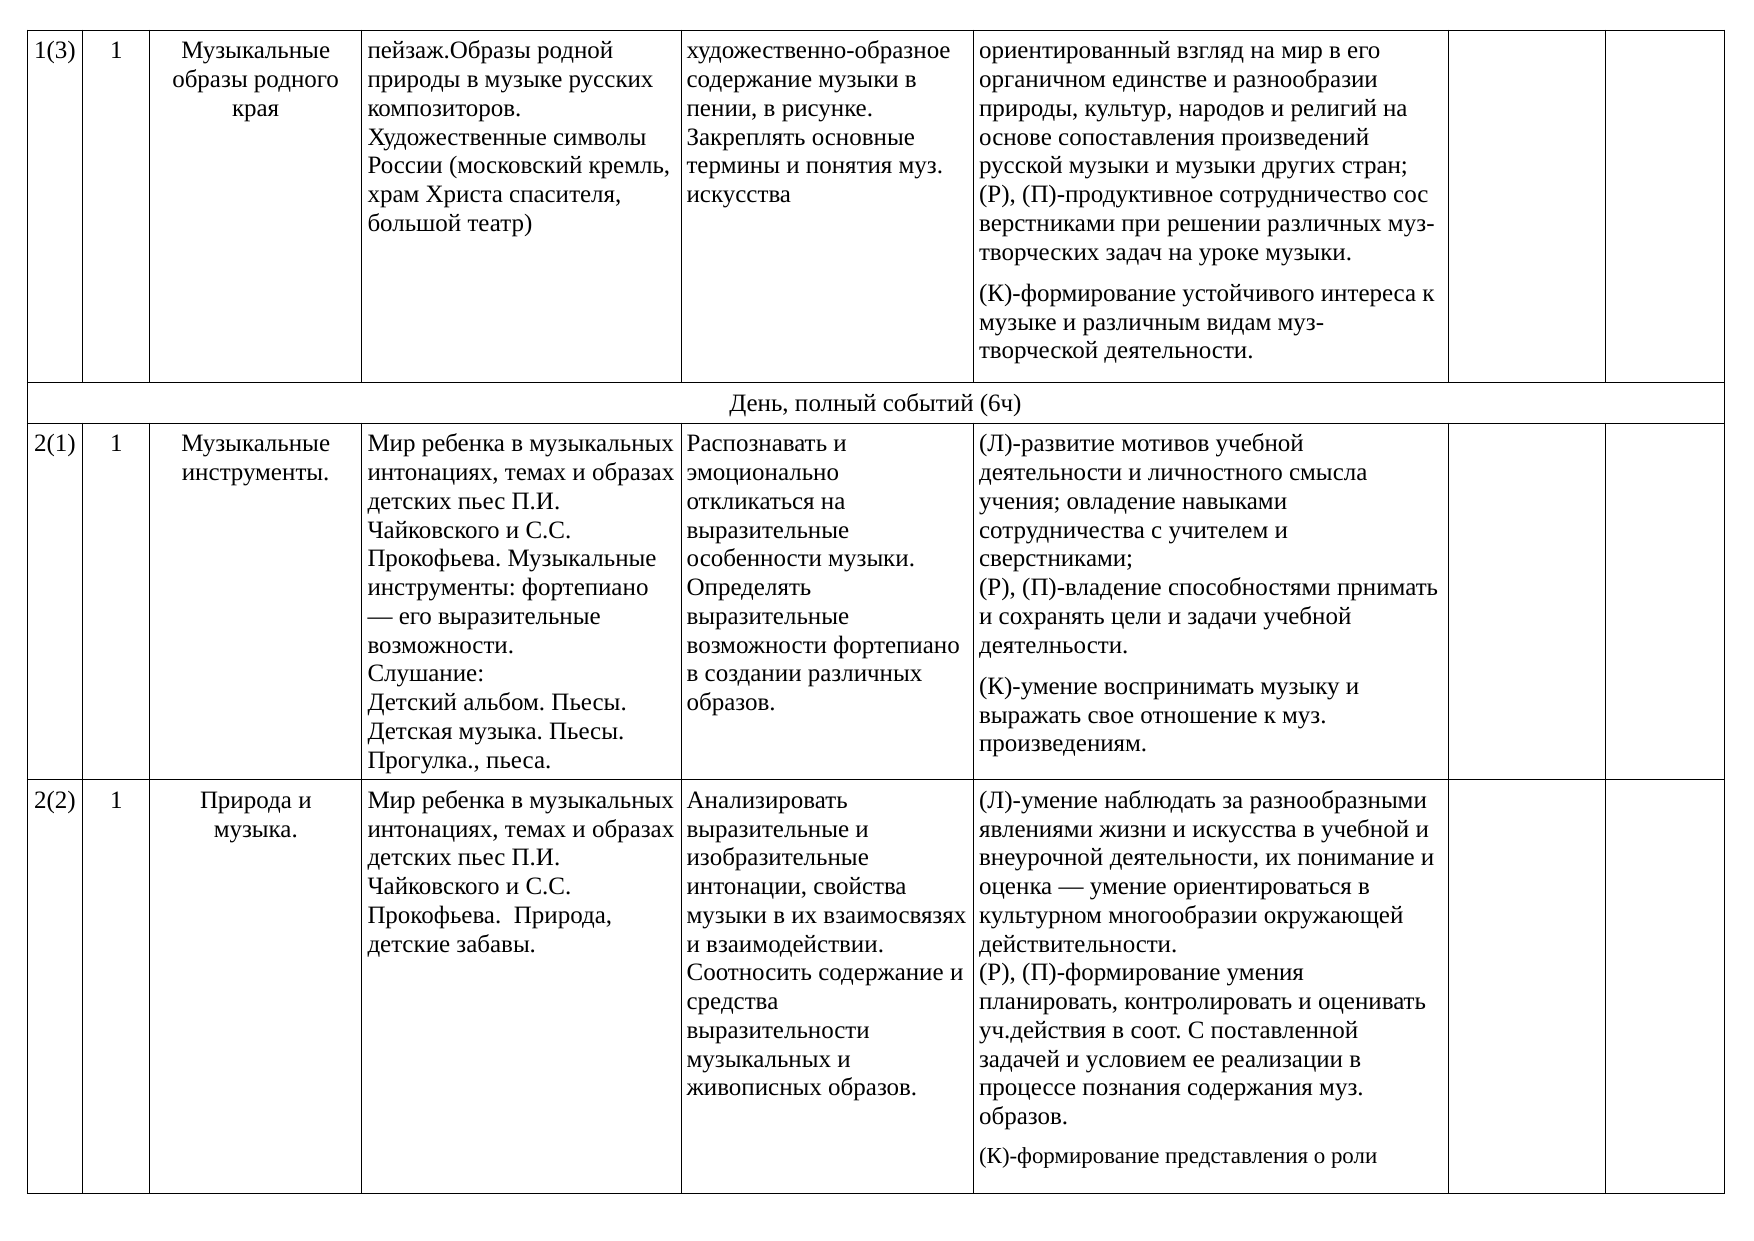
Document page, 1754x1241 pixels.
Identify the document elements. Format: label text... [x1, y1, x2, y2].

table_cell [1606, 31, 1724, 382]
table_cell 1 [83, 31, 149, 382]
table_cell ориентированный взгляд на мир в его органичном единстве и разнообразии природы, культур, народов и религий на основе сопоставления произведений русской музыки и музыки других стран; (Р), (П)-продуктивное сотрудничество сос верстниками при решении различных муз- творческих задач на уроке музыки. (К)-формирование устойчивого интереса к музыке и различным видам муз-творческой деятельности. [974, 31, 1448, 382]
table_cell 1(3) [28, 31, 82, 382]
table_cell художественно-образное содержание музыки в пении, в рисунке. Закреплять основные термины и понятия муз. искусства [682, 31, 973, 382]
table_cell Музыкальные образы родного края [150, 31, 361, 382]
table_cell [1606, 780, 1724, 1193]
table_cell Распознавать и эмоционально откликаться на выразительные особенности музыки. Определять выразительные возможности фортепиано в создании различных образов. [682, 424, 973, 779]
table_cell Мир ребенка в музыкальных интонациях, темах и образах детских пьес П.И. Чайковского и С.С. Прокофьева. Музыкальные инструменты: фортепиано — его выразительные возможности. Слушание: Детский альбом. Пьесы. Детская музыка. Пьесы. Прогулка., пьеса. [362, 424, 681, 779]
table_cell (Л)-развитие мотивов учебной деятельности и личностного смысла учения; овладение навыками сотрудничества с учителем и сверстниками; (Р), (П)-владение способностями прнимать и сохранять цели и задачи учебной деятелньости. (К)-умение воспринимать музыку и выражать свое отношение к муз. произведениям. [974, 424, 1448, 779]
table_cell Мир ребенка в музыкальных интонациях, темах и образах детских пьес П.И. Чайковского и С.С. Прокофьева. Природа, детские забавы. [362, 780, 681, 1193]
table_cell 1 [83, 780, 149, 1193]
table_cell Музыкальные инструменты. [150, 424, 361, 779]
table_cell Анализировать выразительные и изобразительные интонации, свойства музыки в их взаимосвязях и взаимодействии. Соотносить содержание и средства выразительности музыкальных и живописных образов. [682, 780, 973, 1193]
table_cell [1449, 780, 1605, 1193]
table_cell 1 [83, 424, 149, 779]
table_cell [1449, 31, 1605, 382]
table_cell (Л)-умение наблюдать за разнообразными явлениями жизни и искусства в учебной и внеурочной деятельности, их понимание и оценка — умение ориентироваться в культурном многообразии окружающей действительности. (Р), (П)-формирование умения планировать, контролировать и оценивать уч.действия в соот. С поставленной задачей и условием ее реализации в процессе познания содержания муз. образов. (К)-формирование представления о роли [974, 780, 1448, 1193]
table_cell День, полный событий (6ч) [28, 383, 1724, 423]
table_cell 2(1) [28, 424, 82, 779]
table_cell [1449, 424, 1605, 779]
table_cell [1606, 424, 1724, 779]
table_cell пейзаж.Образы родной природы в музыке русских композиторов. Художественные символы России (московский кремль, храм Христа спасителя, большой театр) [362, 31, 681, 382]
table_cell Природа и музыка. [150, 780, 361, 1193]
table_cell 2(2) [28, 780, 82, 1193]
